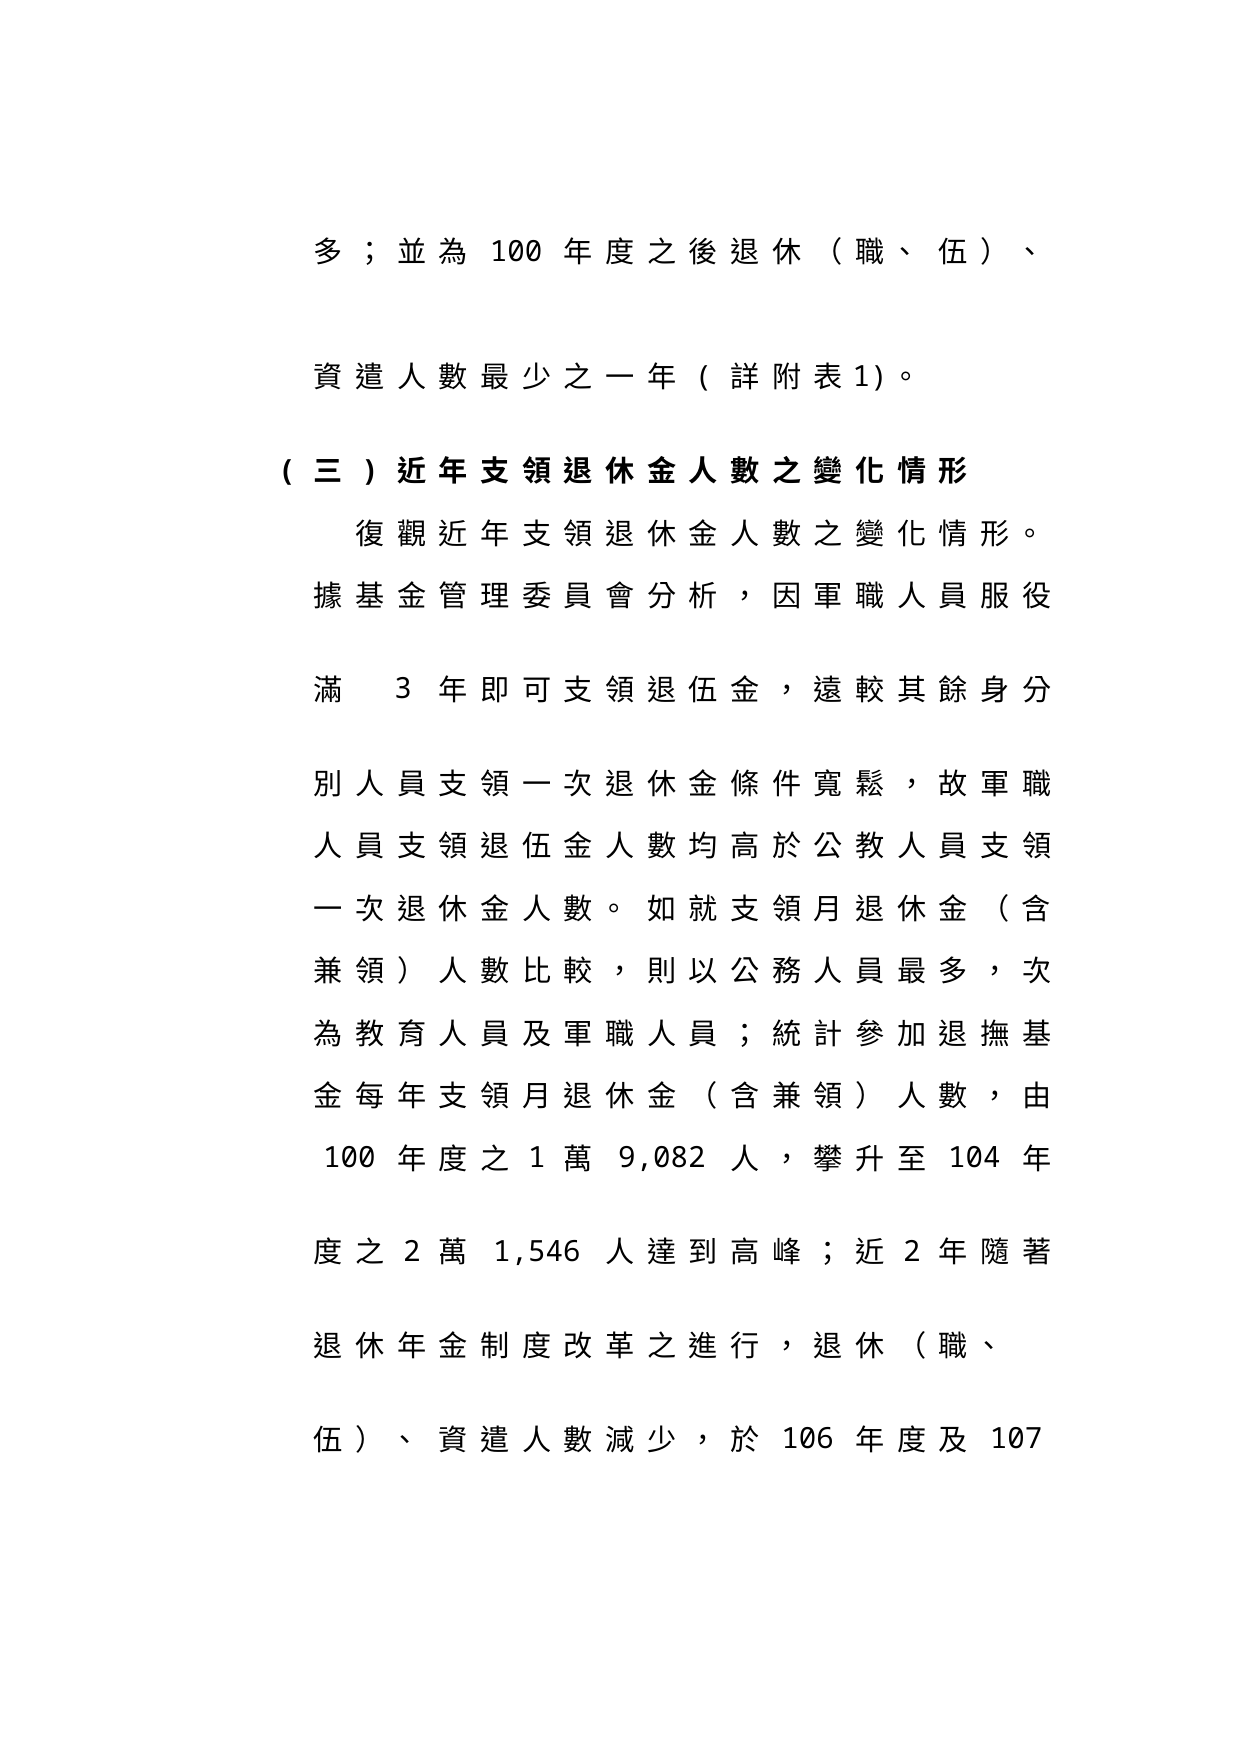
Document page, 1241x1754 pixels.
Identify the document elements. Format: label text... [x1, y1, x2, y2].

text (三)近年支領退休金人數之變化情形 [241, 427, 1057, 490]
text 多；並為100年度之後退休（職、伍）、資遣人數最少之一年(詳附表1)。 [271, 177, 1057, 427]
text 復觀近年支領退休金人數之變化情形。據基金管理委員會分析，因軍職人員服役滿 3 年即可支領退伍金，遠較其餘身分別人員支領一次退休金條件寬鬆，故軍職人員支領退伍金人數均高於公教人員支領一次退休金人數。如就支領月退休金（含兼領）人數比較，則以公務人員最多，次為教育人員及軍職人員；統計參加退撫基金每年支領月退休金（含兼領）人數，由100年度之1萬9,082人，攀升至104年度之2萬1,546人達到高峰；近2年隨著退休年金制度改革之進行，退休（職、伍）、資遣人數減少，於106年度及107 [271, 490, 1057, 1490]
